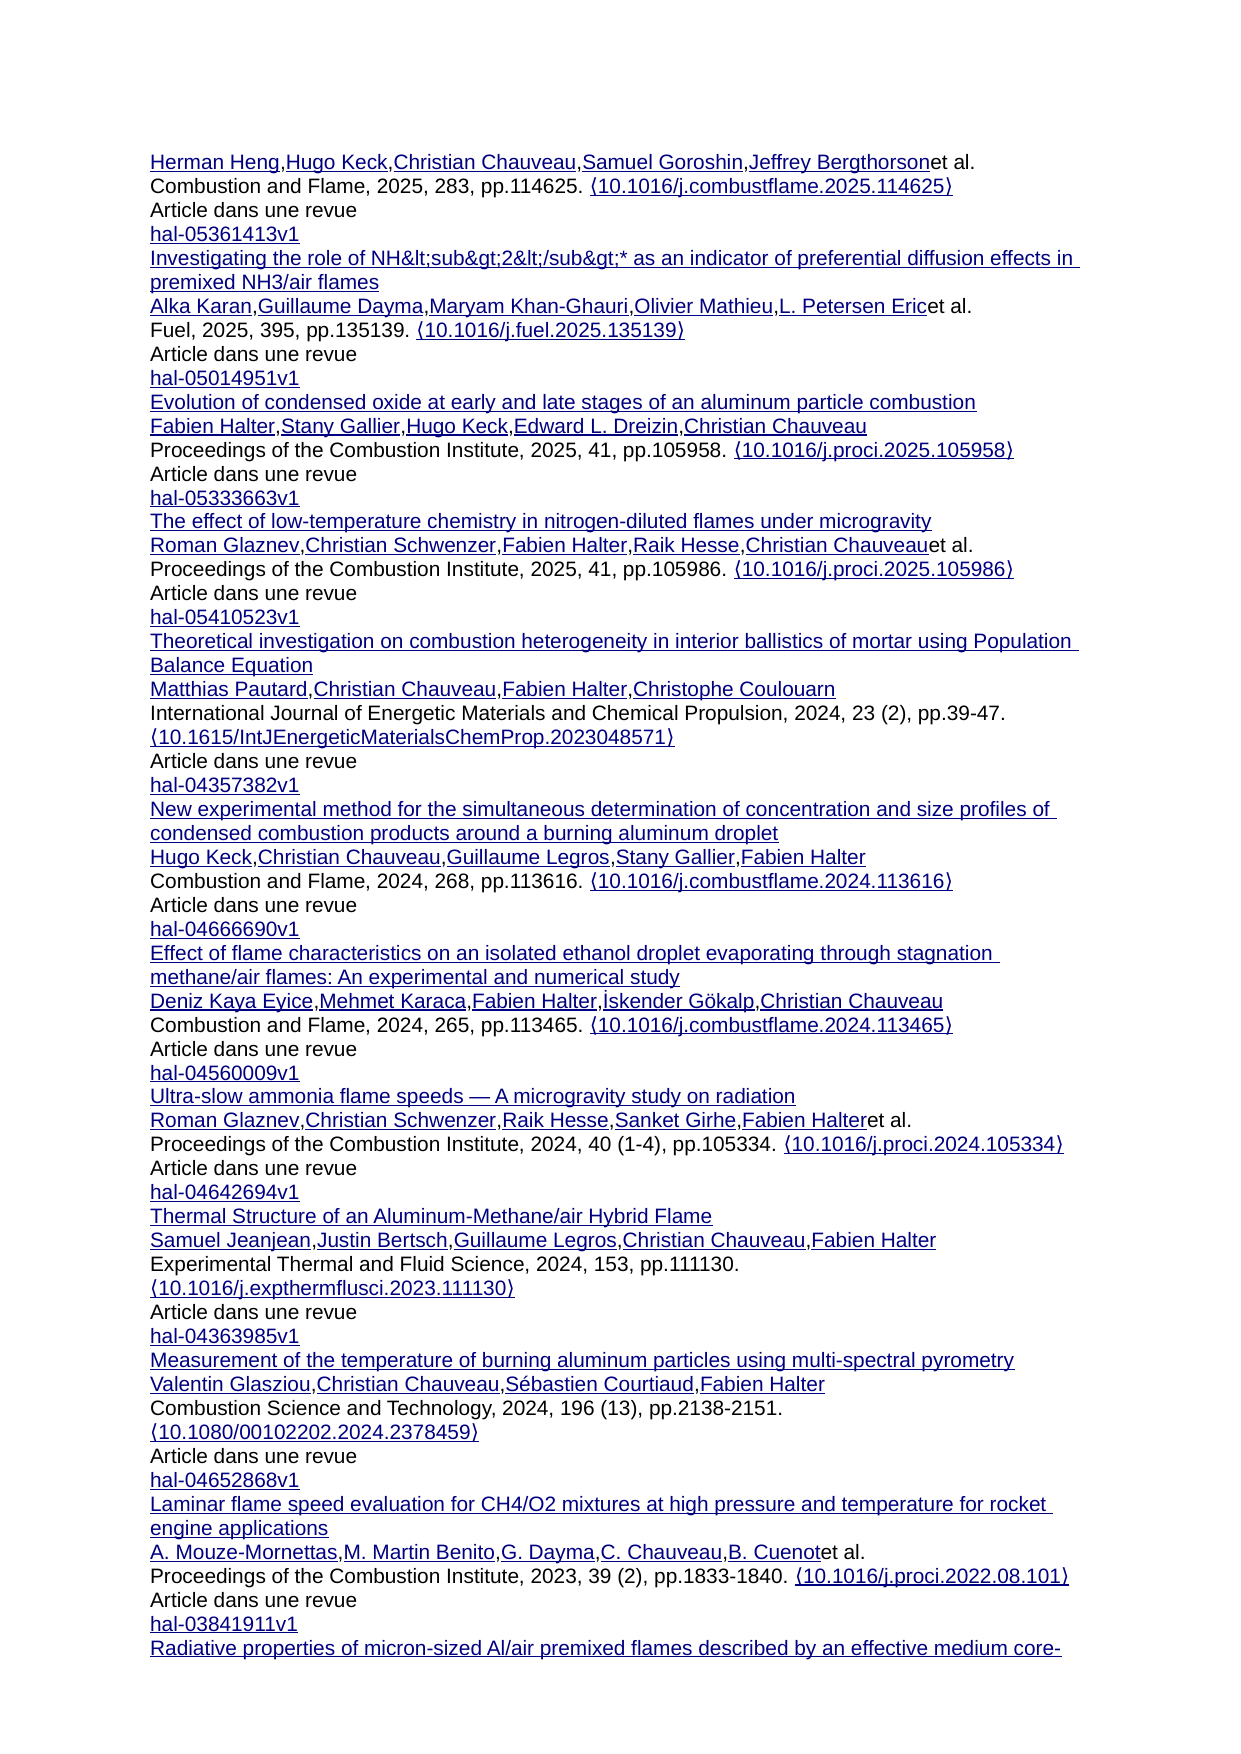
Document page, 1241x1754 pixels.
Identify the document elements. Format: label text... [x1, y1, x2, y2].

table_cell New experimental method for the simultaneous determination of concentration and size profiles of condensed combustion products around a burning aluminum droplet Hugo Keck,Christian Chauveau,Guillaume Legros,Stany Gallier,Fabien Halter Combustion and Flame, 2024, 268, pp.113616. ⟨10.1016/j.combustflame.2024.113616⟩ Article dans une revue hal-04666690v1 [150, 797, 1090, 941]
table_cell The effect of low-temperature chemistry in nitrogen-diluted flames under microgravity Roman Glaznev,Christian Schwenzer,Fabien Halter,Raik Hesse,Christian Chauveauet al. Proceedings of the Combustion Institute, 2025, 41, pp.105986. ⟨10.1016/j.proci.2025.105986⟩ Article dans une revue hal-05410523v1 [150, 509, 1090, 629]
table_cell Investigating the role of NH&lt;sub&gt;2&lt;/sub&gt;* as an indicator of preferential diffusion effects in premixed NH3/air flames Alka Karan,Guillaume Dayma,Maryam Khan-Ghauri,Olivier Mathieu,L. Petersen Ericet al. Fuel, 2025, 395, pp.135139. ⟨10.1016/j.fuel.2025.135139⟩ Article dans une revue hal-05014951v1 [150, 246, 1090, 389]
table_cell Effect of flame characteristics on an isolated ethanol droplet evaporating through stagnation methane/air flames: An experimental and numerical study Deniz Kaya Eyice,Mehmet Karaca,Fabien Halter,İskender Gökalp,Christian Chauveau Combustion and Flame, 2024, 265, pp.113465. ⟨10.1016/j.combustflame.2024.113465⟩ Article dans une revue hal-04560009v1 [150, 941, 1090, 1084]
table_cell Herman Heng,Hugo Keck,Christian Chauveau,Samuel Goroshin,Jeffrey Bergthorsonet al. Combustion and Flame, 2025, 283, pp.114625. ⟨10.1016/j.combustflame.2025.114625⟩ Article dans une revue hal-05361413v1 [150, 150, 1090, 246]
table_cell Laminar flame speed evaluation for CH4/O2 mixtures at high pressure and temperature for rocket engine applications A. Mouze-Mornettas,M. Martin Benito,G. Dayma,C. Chauveau,B. Cuenotet al. Proceedings of the Combustion Institute, 2023, 39 (2), pp.1833-1840. ⟨10.1016/j.proci.2022.08.101⟩ Article dans une revue hal-03841911v1 [150, 1492, 1090, 1635]
table_cell Radiative properties of micron-sized Al/air premixed flames described by an effective medium core- [150, 1635, 1090, 1659]
table_cell Ultra-slow ammonia flame speeds — A microgravity study on radiation Roman Glaznev,Christian Schwenzer,Raik Hesse,Sanket Girhe,Fabien Halteret al. Proceedings of the Combustion Institute, 2024, 40 (1-4), pp.105334. ⟨10.1016/j.proci.2024.105334⟩ Article dans une revue hal-04642694v1 [150, 1084, 1090, 1204]
table_cell Measurement of the temperature of burning aluminum particles using multi-spectral pyrometry Valentin Glasziou,Christian Chauveau,Sébastien Courtiaud,Fabien Halter Combustion Science and Technology, 2024, 196 (13), pp.2138-2151. ⟨10.1080/00102202.2024.2378459⟩ Article dans une revue hal-04652868v1 [150, 1348, 1090, 1492]
table_cell Theoretical investigation on combustion heterogeneity in interior ballistics of mortar using Population Balance Equation Matthias Pautard,Christian Chauveau,Fabien Halter,Christophe Coulouarn International Journal of Energetic Materials and Chemical Propulsion, 2024, 23 (2), pp.39-47. ⟨10.1615/IntJEnergeticMaterialsChemProp.2023048571⟩ Article dans une revue hal-04357382v1 [150, 629, 1090, 797]
table_cell Evolution of condensed oxide at early and late stages of an aluminum particle combustion Fabien Halter,Stany Gallier,Hugo Keck,Edward L. Dreizin,Christian Chauveau Proceedings of the Combustion Institute, 2025, 41, pp.105958. ⟨10.1016/j.proci.2025.105958⟩ Article dans une revue hal-05333663v1 [150, 390, 1090, 509]
table_cell Thermal Structure of an Aluminum-Methane/air Hybrid Flame Samuel Jeanjean,Justin Bertsch,Guillaume Legros,Christian Chauveau,Fabien Halter Experimental Thermal and Fluid Science, 2024, 153, pp.111130. ⟨10.1016/j.expthermflusci.2023.111130⟩ Article dans une revue hal-04363985v1 [150, 1204, 1090, 1348]
